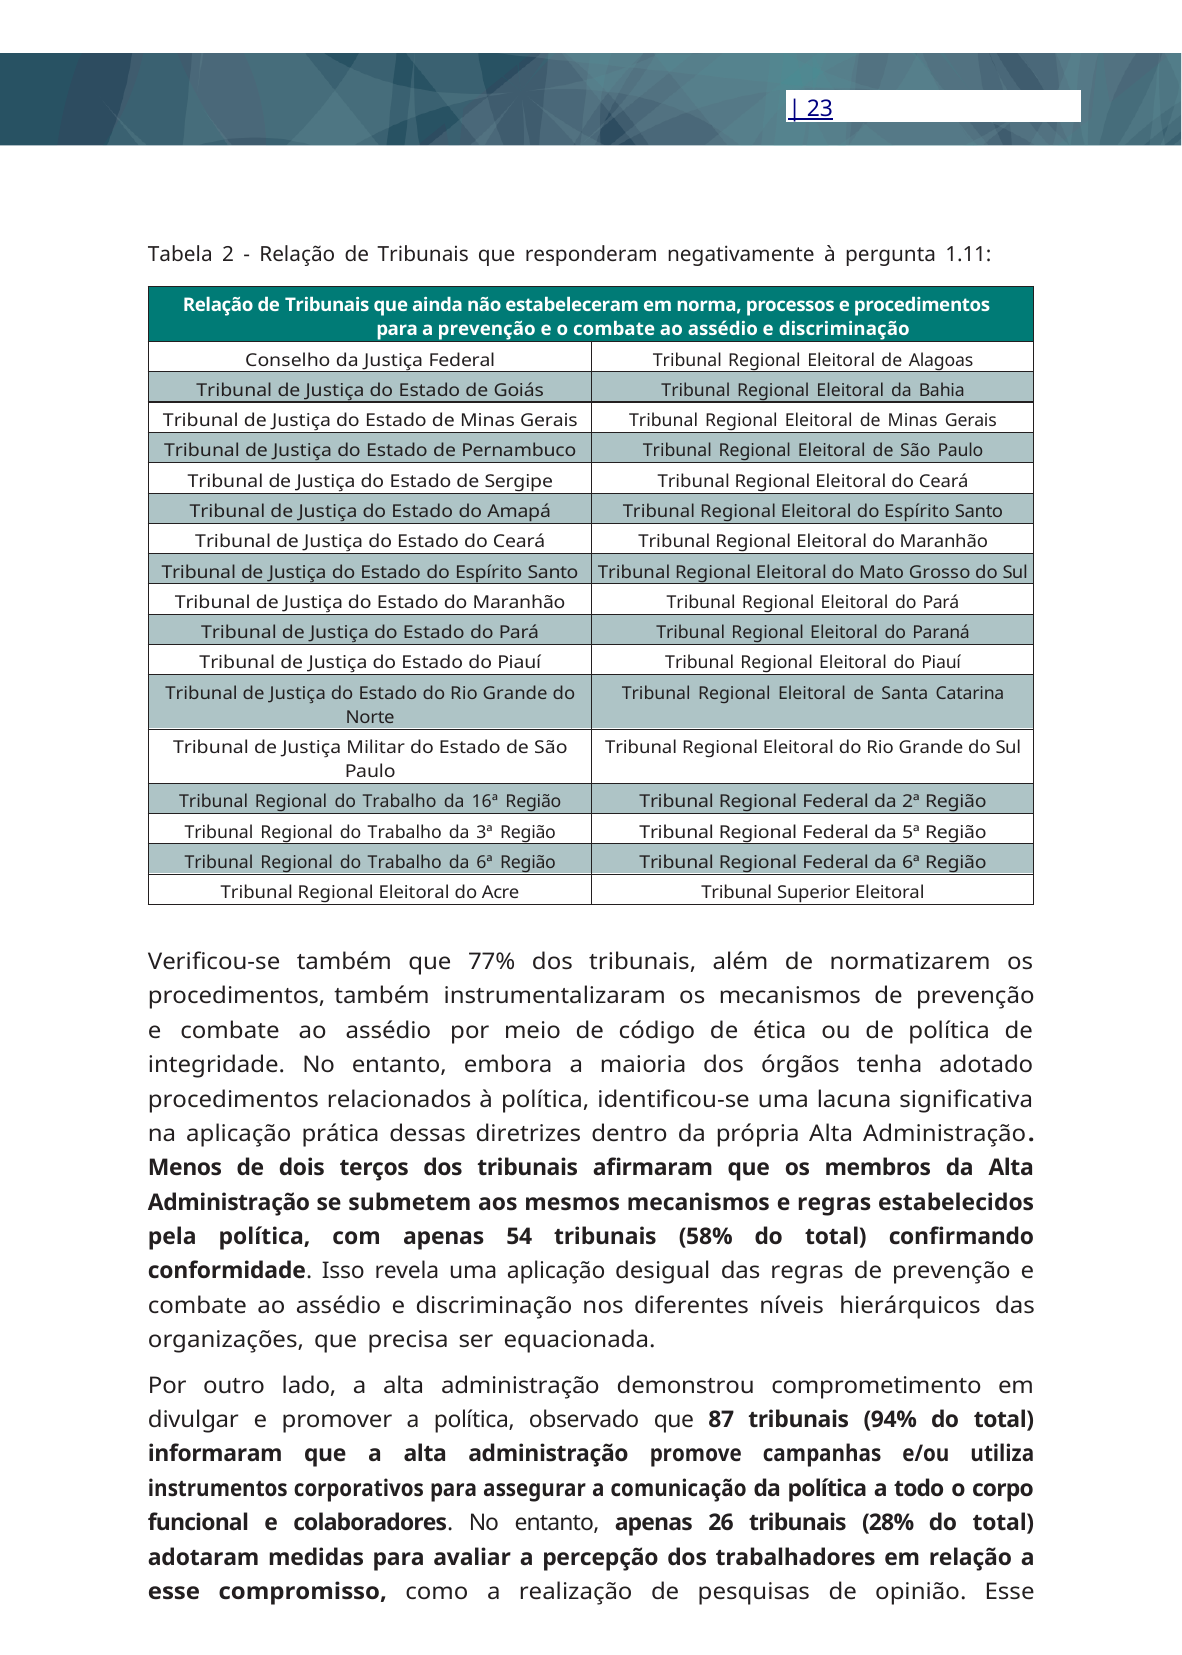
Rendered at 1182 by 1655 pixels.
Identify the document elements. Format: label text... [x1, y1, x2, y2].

table_cell Tribunal Regional Eleitoral de Santa Catarina [592, 675, 1033, 728]
table_cell Tribunal Regional Eleitoral de Minas Gerais [592, 403, 1033, 432]
table_cell Tribunal Regional Eleitoral do Mato Grosso do Sul [592, 554, 1033, 583]
table_cell Tribunal de Justiça do Estado de Goiás [149, 372, 591, 401]
table_cell Tribunal Regional Federal da 5ª Região [592, 814, 1033, 843]
table_cell Tribunal de Justiça do Estado do Rio Grande do Norte [149, 675, 591, 728]
table_cell Tribunal Regional Eleitoral de Alagoas [592, 342, 1033, 371]
table_cell Tribunal de Justiça do Estado do Espírito Santo [149, 554, 591, 583]
table_cell Tribunal Regional Eleitoral da Bahia [592, 372, 1033, 401]
table_cell Tribunal Regional Eleitoral do Piauí [592, 645, 1033, 674]
table_cell Conselho da Justiça Federal [149, 342, 591, 371]
table_cell Tribunal Regional Eleitoral do Paraná [592, 615, 1033, 644]
table_cell Tribunal de Justiça do Estado do Maranhão [149, 584, 591, 614]
table_cell Tribunal Regional Eleitoral do Pará [592, 584, 1033, 614]
table_cell Tribunal Superior Eleitoral [592, 875, 1033, 904]
table_cell Tribunal Regional Eleitoral de São Paulo [592, 433, 1033, 462]
table_cell Tribunal de Justiça do Estado do Piauí [149, 645, 591, 674]
table_cell Tribunal de Justiça do Estado de Sergipe [149, 463, 591, 492]
table_cell Tribunal de Justiça do Estado do Amapá [149, 494, 591, 523]
table_cell Tribunal Regional Federal da 6ª Região [592, 844, 1033, 873]
table_cell Tribunal de Justiça Militar do Estado de São Paulo [149, 730, 591, 783]
table_cell Tribunal de Justiça do Estado de Pernambuco [149, 433, 591, 462]
table_header Relação de Tribunais que ainda não estabeleceram em norma, processos e procedimentos para a prevenção e o combate ao assédio e discriminação [149, 287, 1033, 341]
table_cell Tribunal de Justiça do Estado do Pará [149, 615, 591, 644]
table_cell Tribunal Regional Eleitoral do Rio Grande do Sul [592, 730, 1033, 783]
table_cell Tribunal Regional Eleitoral do Acre [149, 875, 591, 904]
table_cell Tribunal Regional do Trabalho da 16ª Região [149, 784, 591, 813]
table_cell Tribunal de Justiça do Estado de Minas Gerais [149, 403, 591, 432]
text Tabela 2 - Relação de Tribunais que responderam negativamente à pergunta 1.11: [148, 239, 1181, 268]
table_cell Tribunal Regional do Trabalho da 3ª Região [149, 814, 591, 843]
table_cell Tribunal Regional Eleitoral do Espírito Santo [592, 494, 1033, 523]
table_cell Tribunal de Justiça do Estado do Ceará [149, 524, 591, 553]
table_cell Tribunal Regional Eleitoral do Ceará [592, 463, 1033, 492]
text Verificou-se também que 77% dos tribunais, além de normatizarem os procedimentos, também instrumentalizaram os mecanismos de prevenção e combate ao assédio por meio de código de ética ou de política de integridade. No entanto, embora a maioria dos órgãos tenha adotado procedimentos relacionados à política, identificou-se uma lacuna significativa na aplicação prática dessas diretrizes dentro da própria Alta Administração. Menos de dois terços dos tribunais afirmaram que os membros da Alta Administração se submetem aos mesmos mecanismos e regras estabelecidos pela política, com apenas 54 tribunais (58% do total) confirmando conformidade. Isso revela uma aplicação desigual das regras de prevenção e combate ao assédio e discriminação nos diferentes níveis hierárquicos das organizações, que precisa ser equacionada. [148, 945, 1034, 1354]
table_cell Tribunal Regional do Trabalho da 6ª Região [149, 844, 591, 873]
text Por outro lado, a alta administração demonstrou comprometimento em divulgar e promover a política, observado que 87 tribunais (94% do total) informaram que a alta administração promove campanhas e/ou utiliza instrumentos corporativos para assegurar a comunicação da política a todo o corpo funcional e colaboradores. No entanto, apenas 26 tribunais (28% do total) adotaram medidas para avaliar a percepção dos trabalhadores em relação a esse compromisso, como a realização de pesquisas de opinião. Esse [148, 1369, 1034, 1606]
table_cell Tribunal Regional Federal da 2ª Região [592, 784, 1033, 813]
table_cell Tribunal Regional Eleitoral do Maranhão [592, 524, 1033, 553]
